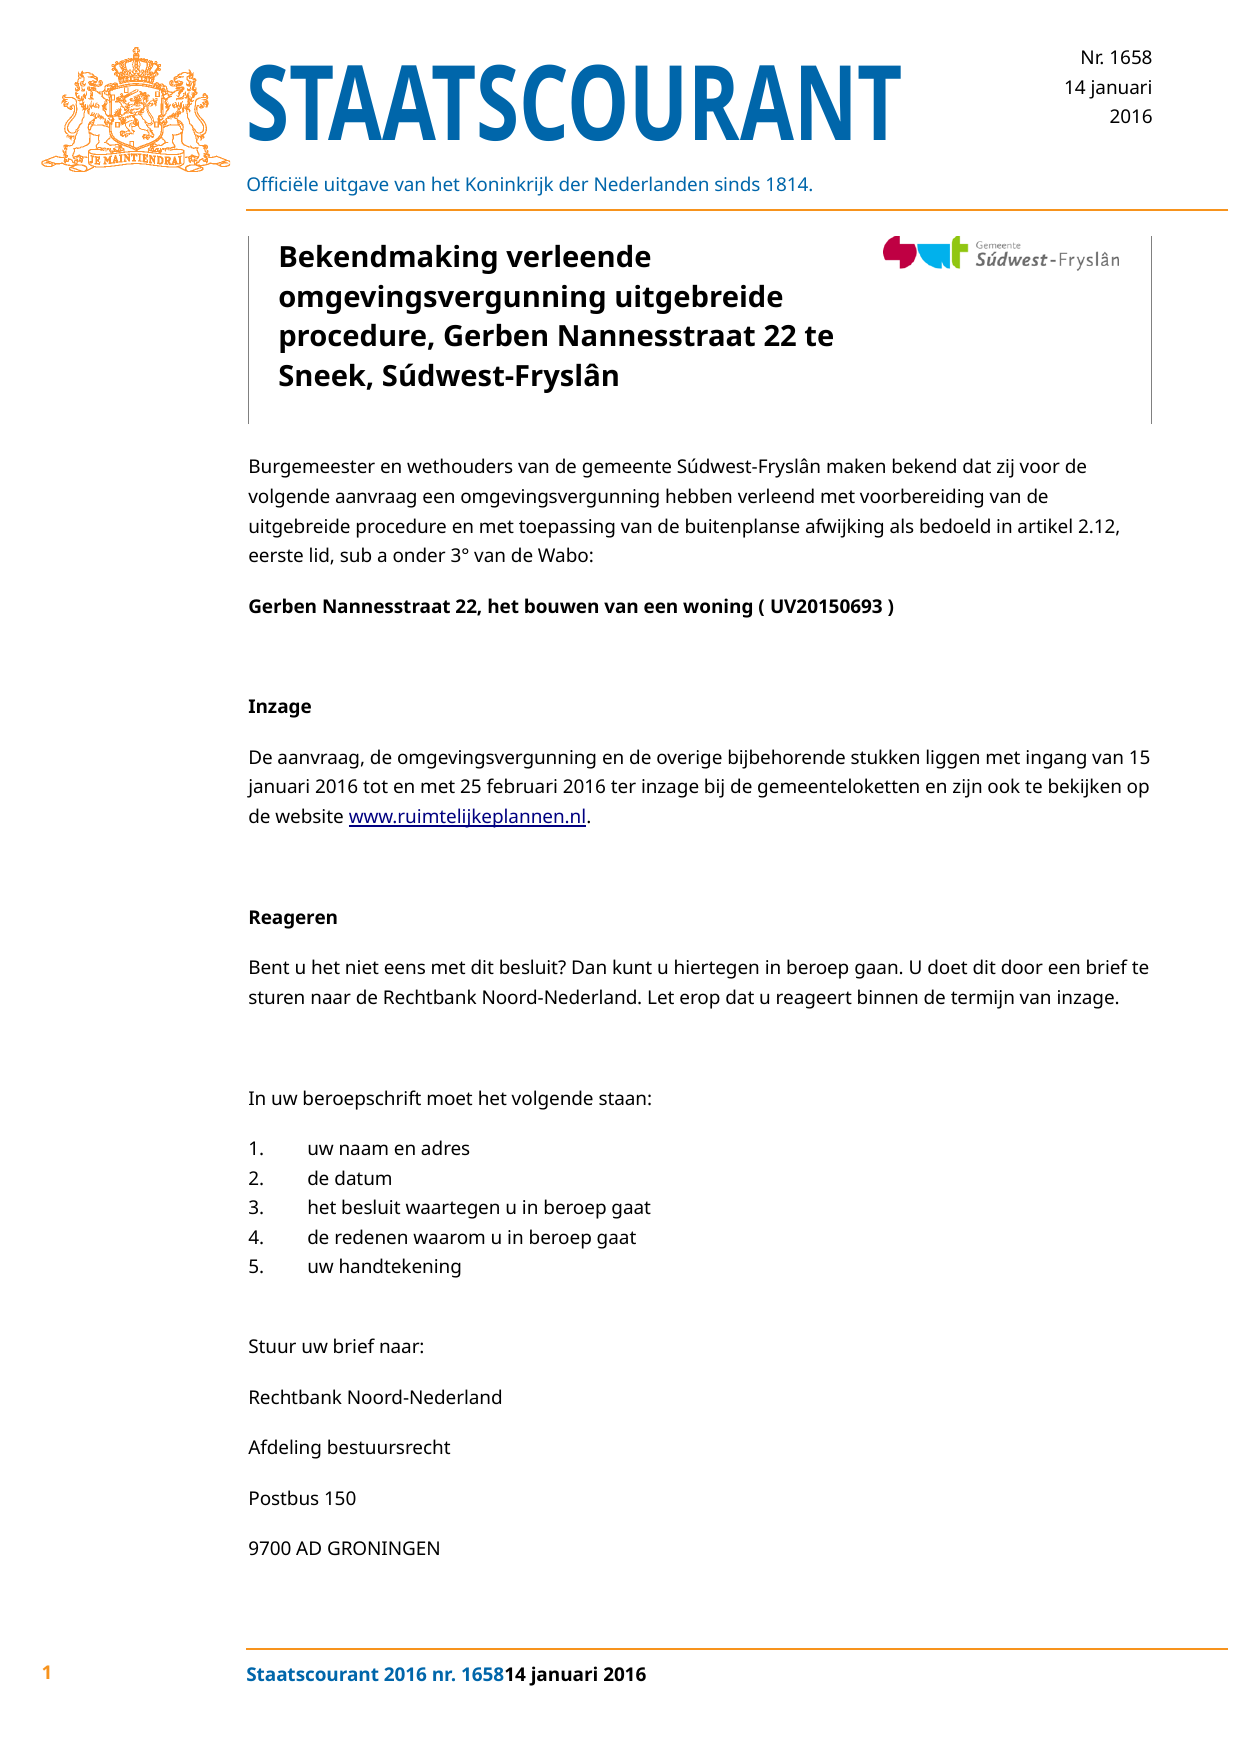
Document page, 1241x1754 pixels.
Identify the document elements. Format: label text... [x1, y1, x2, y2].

text Bent u het niet eens met dit besluit? Dan kunt u hiertegen in beroep gaan. U doet dit door een brief te sturen naar de Rechtbank Noord-Nederland. Let erop dat u reageert binnen de termijn van inzage. [248, 954, 1152, 1010]
text De aanvraag, de omgevingsvergunning en de overige bijbehorende stukken liggen met ingang van 15 januari 2016 tot en met 25 februari 2016 ter inzage bij de gemeenteloketten en zijn ook te bekijken op de website www.ruimtelijkeplannen.nl. [248, 744, 1152, 829]
text Postbus 150 [248, 1485, 1152, 1511]
text Rechtbank Noord-Nederland [248, 1384, 1152, 1410]
list uw handtekening [248, 1254, 1152, 1279]
table_header Bekendmaking verleende omgevingsvergunning uitgebreide procedure, Gerben Nannesstraat 22 te Sneek, Súdwest-Fryslân [249, 236, 850, 424]
list de datum [248, 1165, 1152, 1191]
list uw naam en adres [248, 1135, 1152, 1161]
text Afdeling bestuursrecht [248, 1434, 1152, 1460]
text In uw beroepschrift moet het volgende staan: [248, 1085, 1152, 1111]
list het besluit waartegen u in beroep gaat [248, 1194, 1152, 1220]
text 9700 AD GRONINGEN [248, 1535, 1152, 1561]
text Stuur uw brief naar: [248, 1334, 1152, 1359]
list de redenen waarom u in beroep gaat [248, 1224, 1152, 1250]
text Burgemeester en wethouders van de gemeente Súdwest-Fryslân maken bekend dat zij voor de volgende aanvraag een omgevingsvergunning hebben verleend met voorbereiding van de uitgebreide procedure en met toepassing van de buitenplanse afwijking als bedoeld in artikel 2.12, eerste lid, sub a onder 3° van de Wabo: [248, 454, 1152, 568]
picture [41, 47, 231, 172]
picture [882, 236, 1119, 272]
text Reageren [248, 904, 1152, 930]
text Inzage [248, 694, 1152, 719]
table_header [850, 236, 1151, 424]
text Gerben Nannesstraat 22, het bouwen van een woning ( UV20150693 ) [248, 593, 1152, 618]
